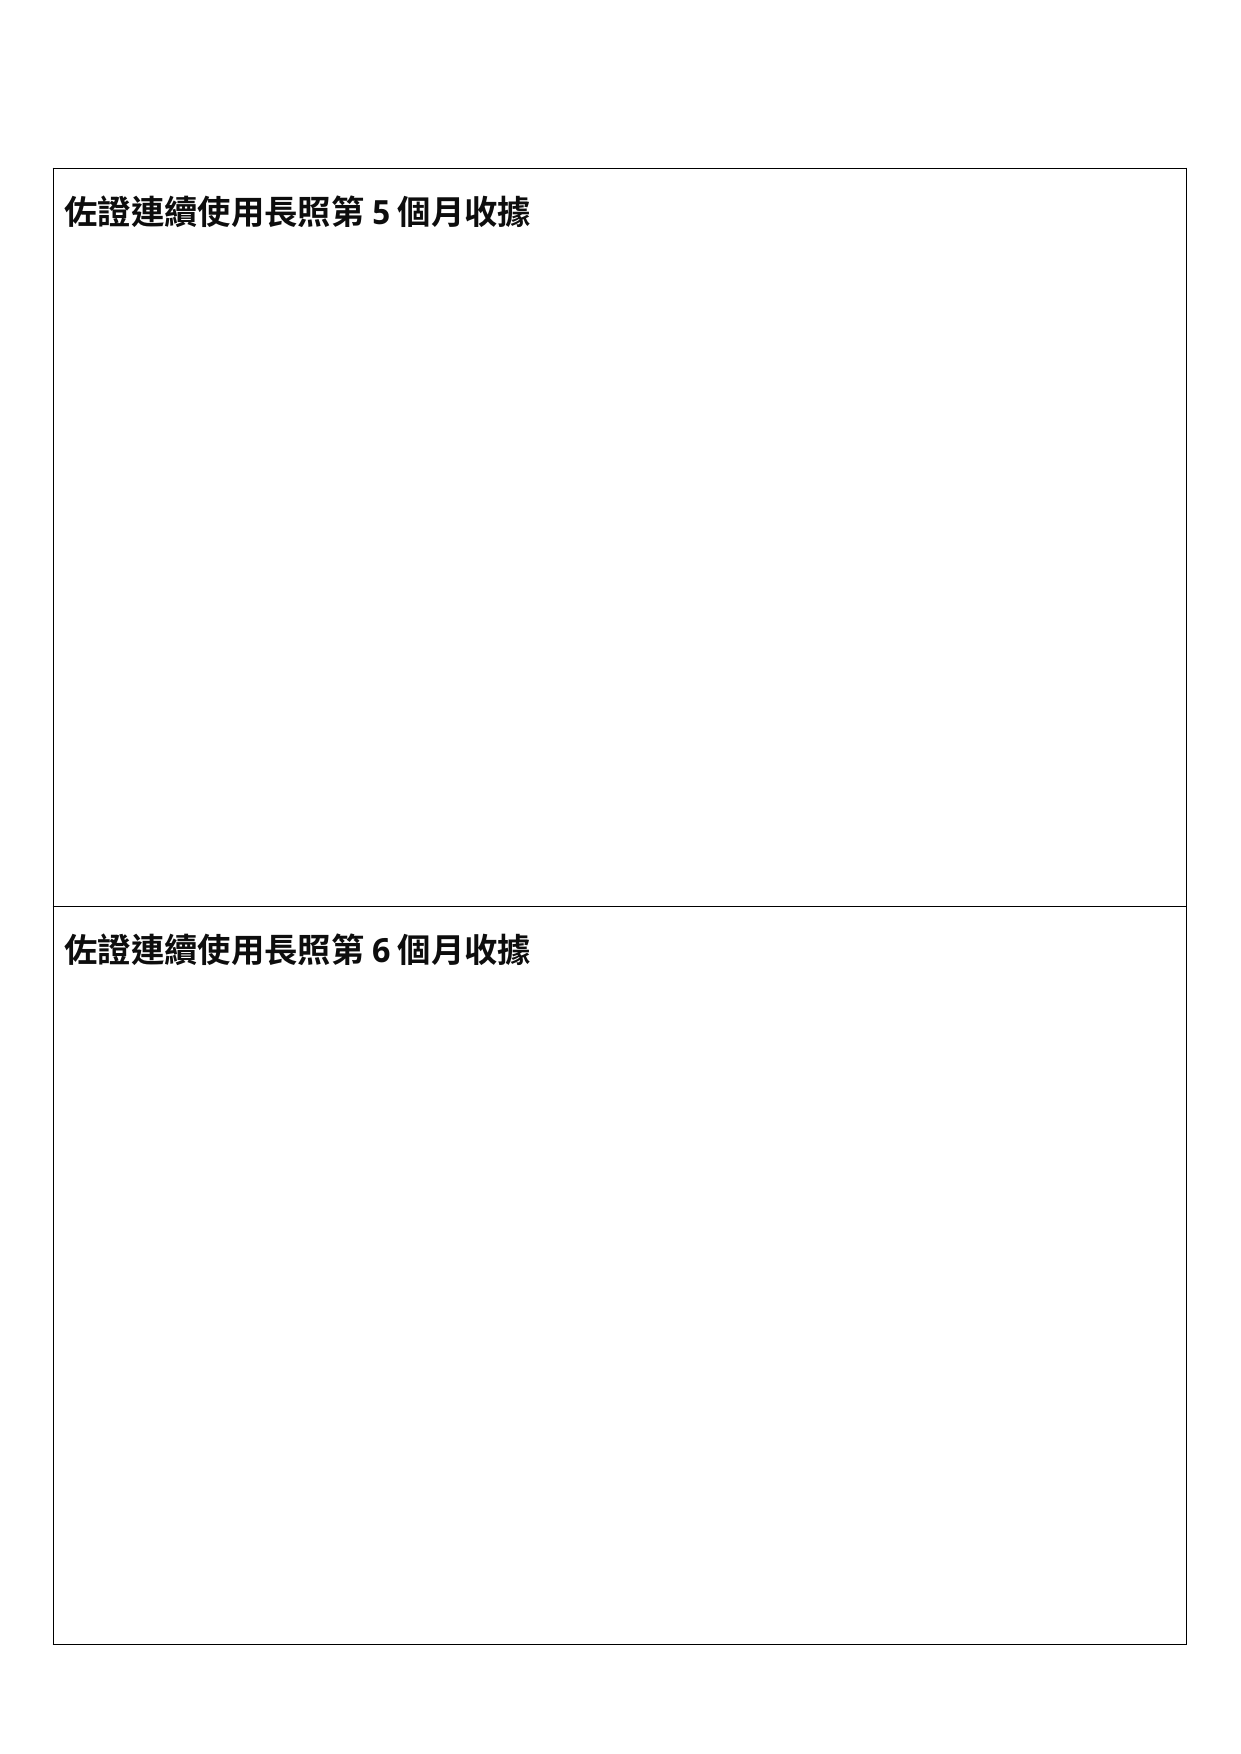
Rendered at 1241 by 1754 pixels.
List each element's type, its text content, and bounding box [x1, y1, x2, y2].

table_cell 佐證連續使用長照第6個月收據 [54, 907, 1186, 1644]
table_header 佐證連續使用長照第5個月收據 [54, 169, 1186, 906]
